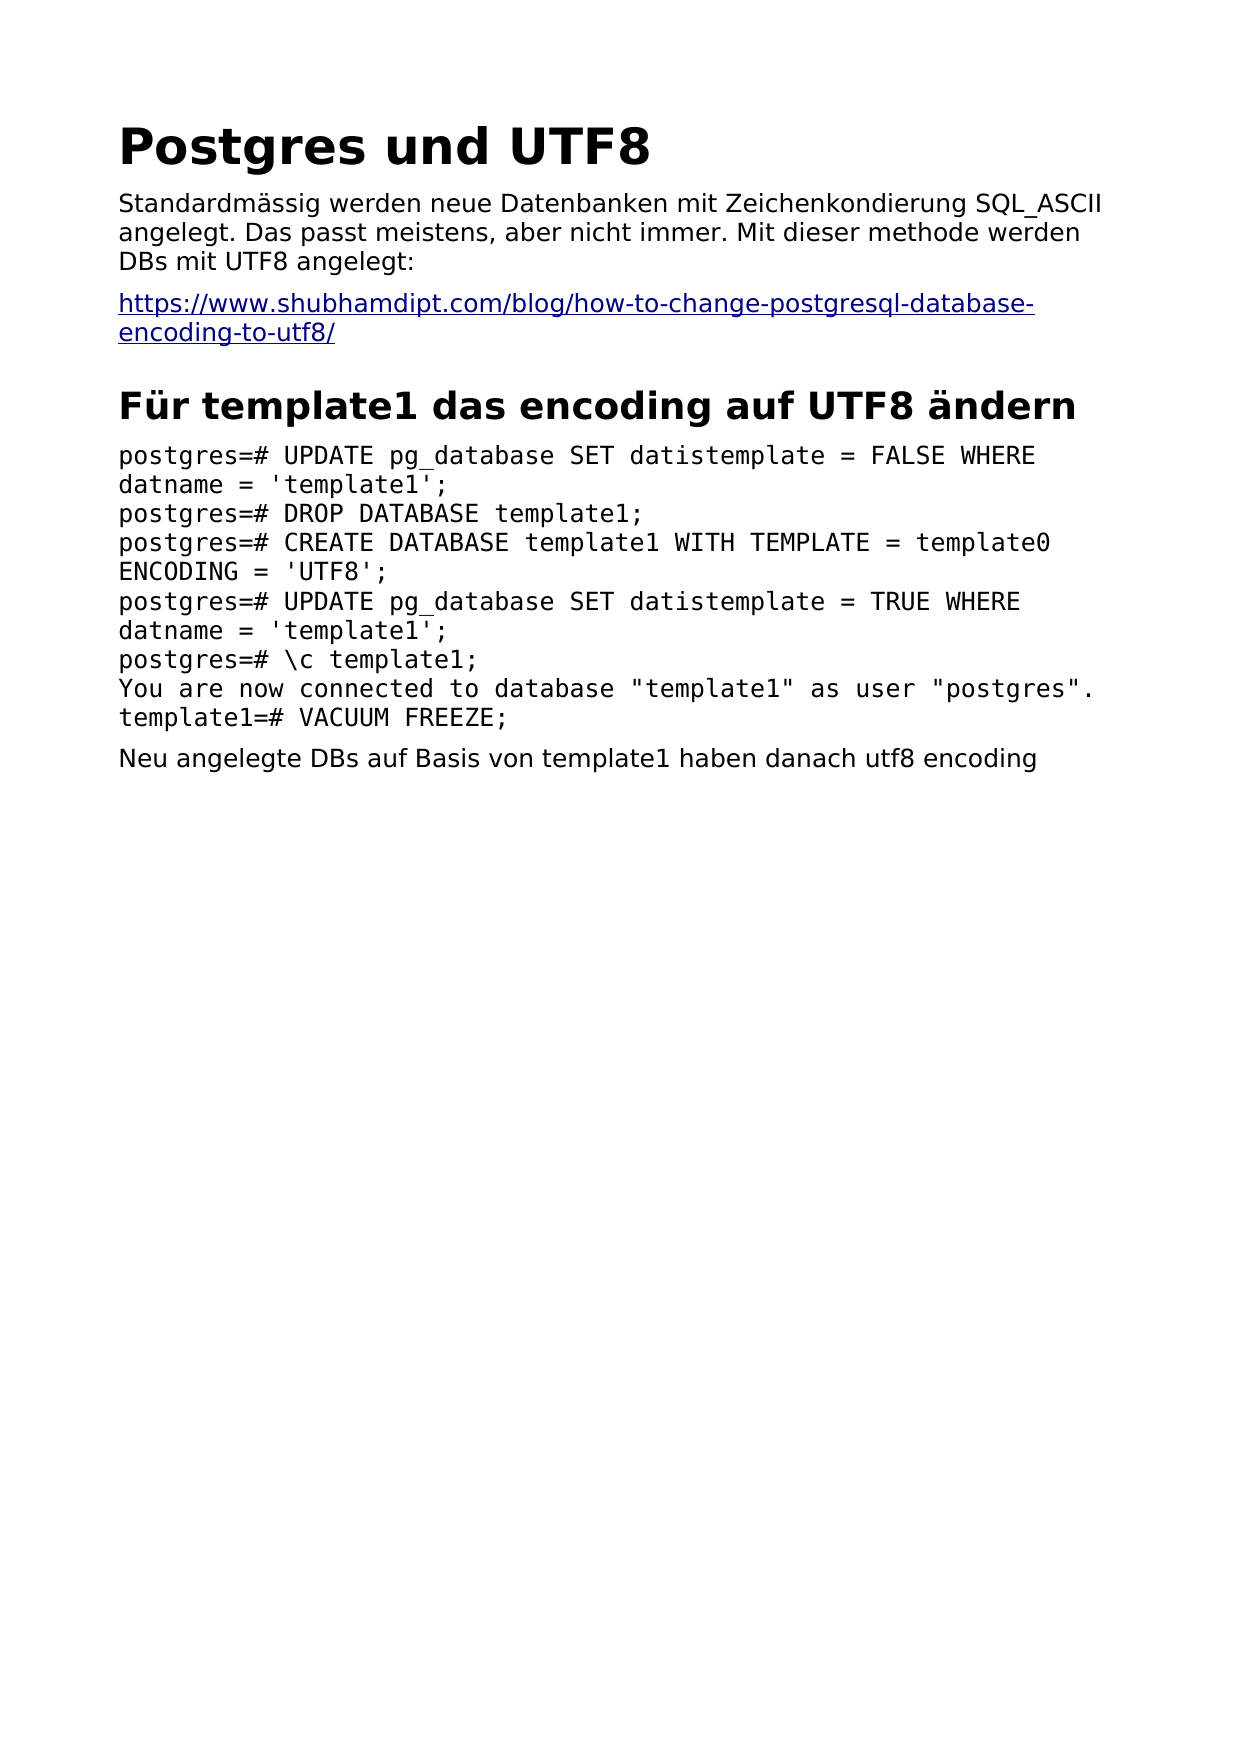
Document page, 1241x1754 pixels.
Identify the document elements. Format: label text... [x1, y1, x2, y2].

text Standardmässig werden neue Datenbanken mit Zeichenkondierung SQL_ASCII angelegt. Das passt meistens, aber nicht immer. Mit dieser methode werden DBs mit UTF8 angelegt: [118, 189, 1122, 276]
subtitle Für template1 das encoding auf UTF8 ändern [118, 385, 1122, 428]
text postgres=# UPDATE pg_database SET datistemplate = FALSE WHERE datname = 'template1'; postgres=# DROP DATABASE template1; postgres=# CREATE DATABASE template1 WITH TEMPLATE = template0 ENCODING = 'UTF8'; postgres=# UPDATE pg_database SET datistemplate = TRUE WHERE datname = 'template1'; postgres=# \c template1; You are now connected to database "template1" as user "postgres". template1=# VACUUM FREEZE; [118, 441, 1122, 732]
subtitle Postgres und UTF8 [118, 118, 1122, 176]
text https://www.shubhamdipt.com/blog/how-to-change-postgresql-database-encoding-to-utf8/ [118, 289, 1122, 347]
text Neu angelegte DBs auf Basis von template1 haben danach utf8 encoding [118, 744, 1122, 773]
